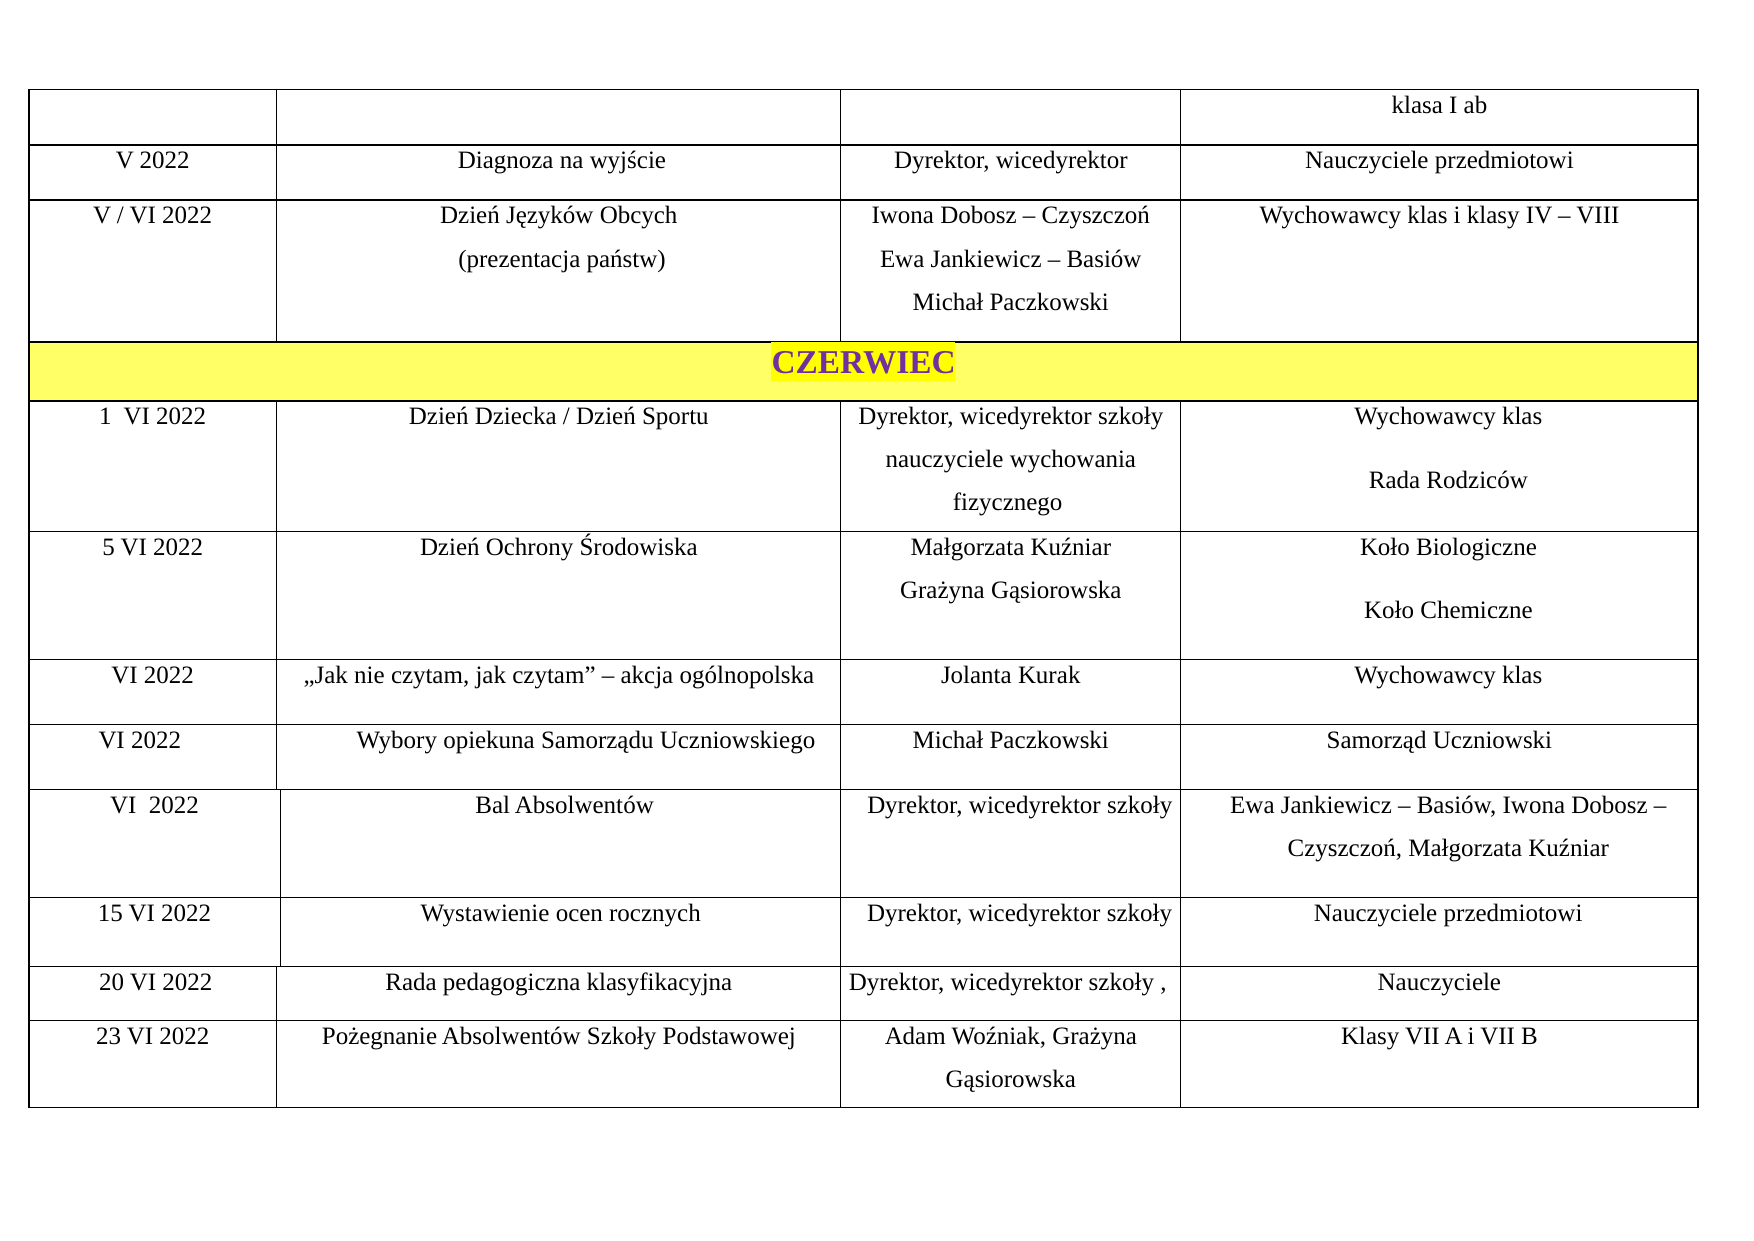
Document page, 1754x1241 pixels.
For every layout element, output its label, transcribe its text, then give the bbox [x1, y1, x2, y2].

table_cell CZERWIEC [30, 343, 1697, 400]
table_cell Diagnoza na wyjście [277, 146, 840, 199]
table_cell Wybory opiekuna Samorządu Uczniowskiego [277, 725, 840, 789]
table_cell VI 2022 [30, 660, 276, 724]
table_cell Iwona Dobosz – Czyszczoń Ewa Jankiewicz – Basiów Michał Paczkowski [841, 201, 1180, 341]
table_cell Klasy VII A i VII B [1181, 1021, 1697, 1107]
table_cell Nauczyciele przedmiotowi [1181, 146, 1697, 199]
table_cell 15 VI 2022 [30, 898, 280, 966]
table_cell 1 VI 2022 [30, 402, 276, 531]
table_cell Dyrektor, wicedyrektor szkoły nauczyciele wychowania fizycznego [841, 402, 1180, 531]
table_cell 23 VI 2022 [30, 1021, 276, 1107]
table_cell Wychowawcy klas Rada Rodziców [1181, 402, 1697, 531]
table_cell Wychowawcy klas i klasy IV – VIII [1181, 201, 1697, 341]
table_cell Pożegnanie Absolwentów Szkoły Podstawowej [277, 1021, 840, 1107]
table_cell „Jak nie czytam, jak czytam” – akcja ogólnopolska [277, 660, 840, 724]
table_cell [1699, 724, 1754, 789]
table_cell Koło Biologiczne Koło Chemiczne [1181, 532, 1697, 659]
table_cell Dyrektor, wicedyrektor szkoły , [841, 967, 1180, 1020]
table_cell V / VI 2022 [30, 201, 276, 341]
table_cell V 2022 [30, 146, 276, 199]
table_cell Dyrektor, wicedyrektor [841, 146, 1180, 199]
table_cell [1699, 1020, 1754, 1107]
table_cell Nauczyciele przedmiotowi [1181, 898, 1697, 966]
table_cell VI 2022 [30, 725, 276, 789]
table_cell Dzień Ochrony Środowiska [277, 532, 840, 659]
table_cell Dyrektor, wicedyrektor szkoły [841, 898, 1180, 966]
table_cell [277, 90, 840, 143]
table_cell 5 VI 2022 [30, 532, 276, 659]
table_cell [1699, 400, 1754, 531]
table_cell Wychowawcy klas [1181, 660, 1697, 724]
table_cell Adam Woźniak, Grażyna Gąsiorowska [841, 1021, 1180, 1107]
table_cell Dzień Dziecka / Dzień Sportu [277, 402, 840, 531]
table_cell [1699, 659, 1754, 724]
table_cell Dzień Języków Obcych (prezentacja państw) [277, 201, 840, 341]
table_cell [1699, 341, 1754, 400]
table_cell [1699, 89, 1754, 143]
table_cell Michał Paczkowski [841, 725, 1180, 789]
table_cell [1699, 966, 1754, 1020]
table_cell Samorząd Uczniowski [1181, 725, 1697, 789]
table_cell [1699, 789, 1754, 897]
table_cell Małgorzata Kuźniar Grażyna Gąsiorowska [841, 532, 1180, 659]
table_cell [1699, 199, 1754, 341]
table_cell [841, 90, 1180, 143]
table_cell [1699, 144, 1754, 199]
table_cell Wystawienie ocen rocznych [281, 898, 840, 966]
table_cell Bal Absolwentów [281, 790, 840, 897]
table_cell [1699, 531, 1754, 659]
table_cell Nauczyciele [1181, 967, 1697, 1020]
table_cell klasa I ab [1181, 90, 1697, 143]
table_cell Ewa Jankiewicz – Basiów, Iwona Dobosz – Czyszczoń, Małgorzata Kuźniar [1181, 790, 1697, 897]
table_cell Jolanta Kurak [841, 660, 1180, 724]
table_cell [1699, 897, 1754, 966]
table_cell Rada pedagogiczna klasyfikacyjna [277, 967, 840, 1020]
table_cell 20 VI 2022 [30, 967, 276, 1020]
table_cell Dyrektor, wicedyrektor szkoły [841, 790, 1180, 897]
table_cell VI 2022 [30, 790, 280, 897]
table_cell [30, 90, 276, 143]
